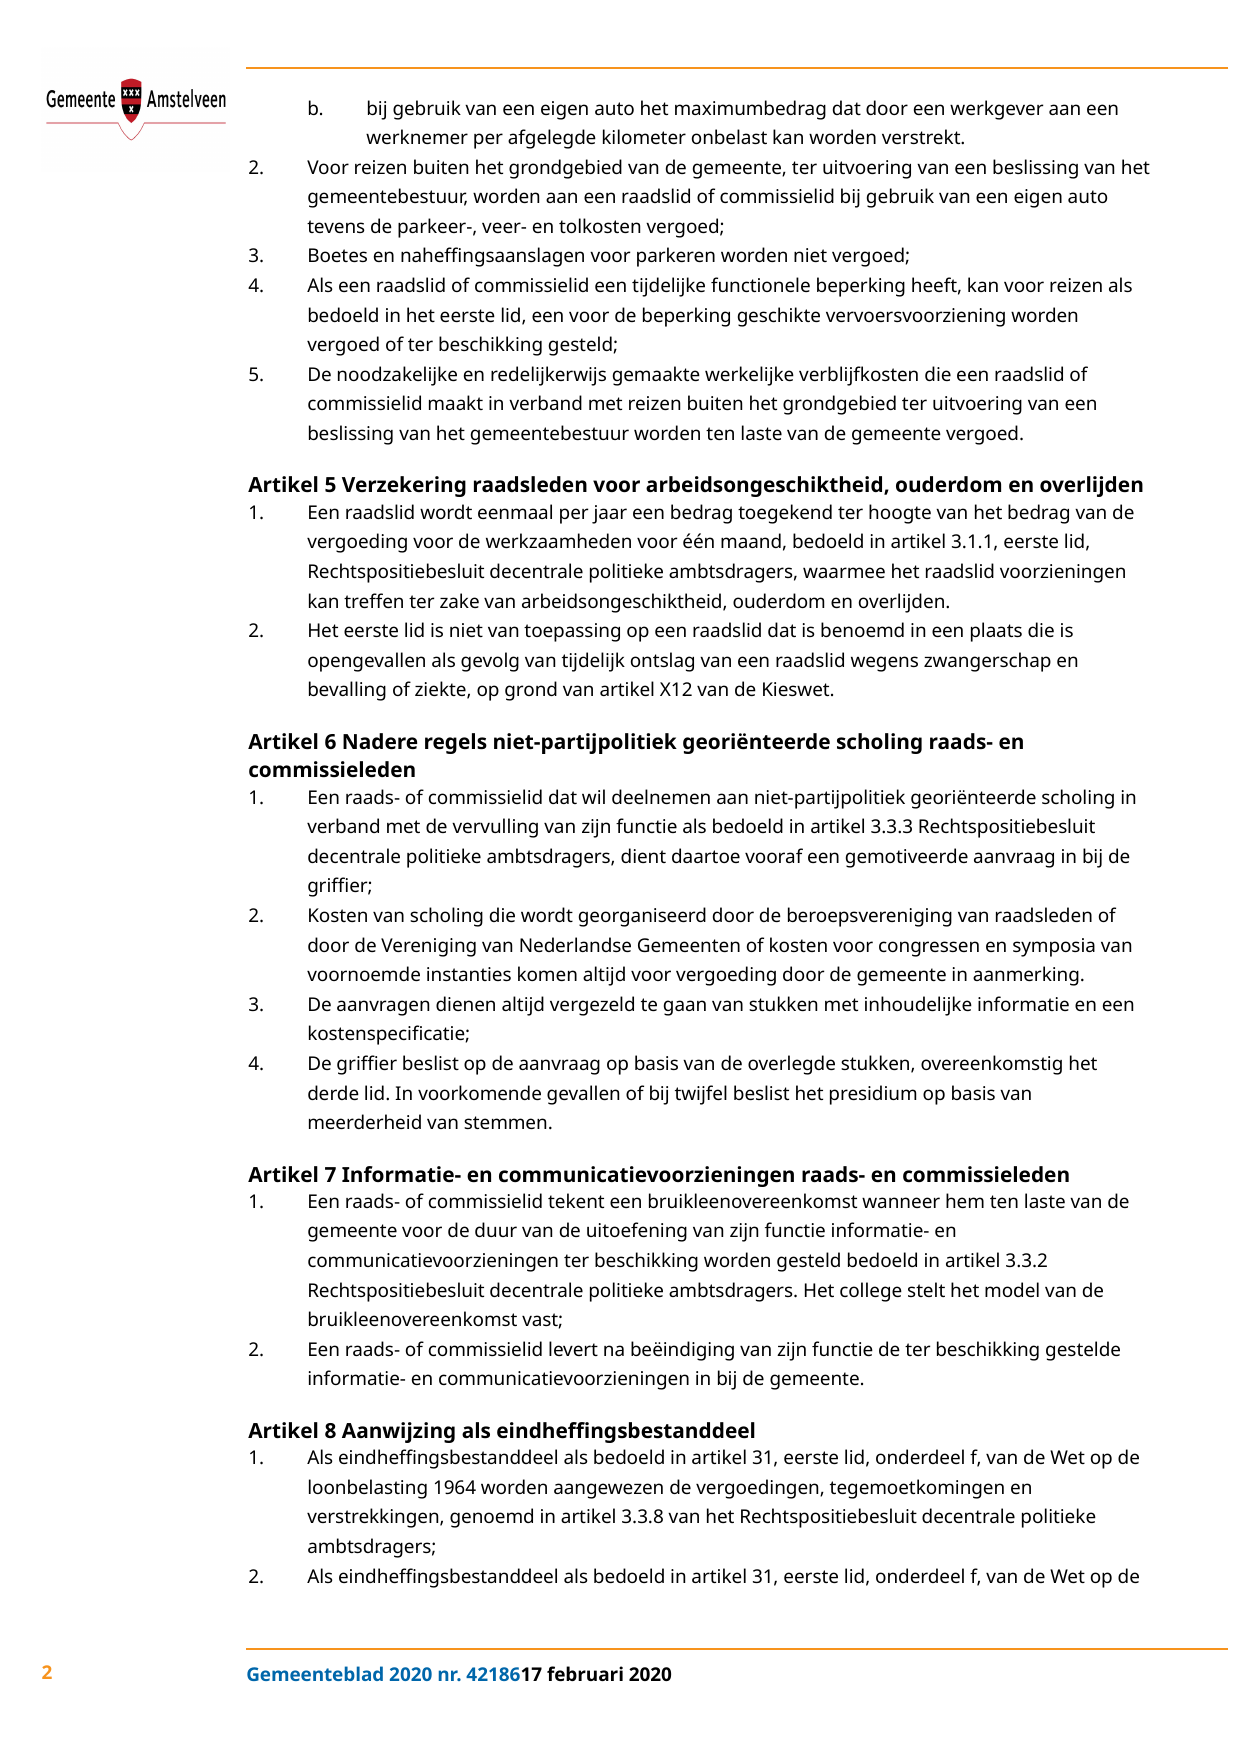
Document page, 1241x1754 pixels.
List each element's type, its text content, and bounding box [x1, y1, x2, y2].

list Een raadslid wordt eenmaal per jaar een bedrag toegekend ter hoogte van het bedrag van de vergoeding voor de werkzaamheden voor één maand, bedoeld in artikel 3.1.1, eerste lid, Rechtspositiebesluit decentrale politieke ambtsdragers, waarmee het raadslid voorzieningen kan treffen ter zake van arbeidsongeschiktheid, ouderdom en overlijden. [248, 499, 1152, 613]
list Een raads- of commissielid levert na beëindiging van zijn functie de ter beschikking gestelde informatie- en communicatievoorzieningen in bij de gemeente. [248, 1336, 1152, 1391]
list Een raads- of commissielid tekent een bruikleenovereenkomst wanneer hem ten laste van de gemeente voor de duur van de uitoefening van zijn functie informatie- en communicatievoorzieningen ter beschikking worden gesteld bedoeld in artikel 3.3.2 Rechtspositiebesluit decentrale politieke ambtsdragers. Het college stelt het model van de bruikleenovereenkomst vast; [248, 1188, 1152, 1332]
text Artikel 7 Informatie- en communicatievoorzieningen raads- en commissieleden [248, 1160, 1152, 1188]
list De aanvragen dienen altijd vergezeld te gaan van stukken met inhoudelijke informatie en een kostenspecificatie; [248, 991, 1152, 1046]
list De noodzakelijke en redelijkerwijs gemaakte werkelijke verblijfkosten die een raadslid of commissielid maakt in verband met reizen buiten het grondgebied ter uitvoering van een beslissing van het gemeentebestuur worden ten laste van de gemeente vergoed. [248, 361, 1152, 446]
picture [41, 47, 231, 172]
list Als eindheffingsbestanddeel als bedoeld in artikel 31, eerste lid, onderdeel f, van de Wet op de loonbelasting 1964 worden aangewezen de vergoedingen, tegemoetkomingen en verstrekkingen, genoemd in artikel 3.3.8 van het Rechtspositiebesluit decentrale politieke ambtsdragers; [248, 1444, 1152, 1559]
text Artikel 5 Verzekering raadsleden voor arbeidsongeschiktheid, ouderdom en overlijden [248, 471, 1152, 499]
text Artikel 6 Nadere regels niet-partijpolitiek georiënteerde scholing raads- en commissieleden [248, 727, 1152, 784]
list De griffier beslist op de aanvraag op basis van de overlegde stukken, overeenkomstig het derde lid. In voorkomende gevallen of bij twijfel beslist het presidium op basis van meerderheid van stemmen. [248, 1050, 1152, 1135]
list Voor reizen buiten het grondgebied van de gemeente, ter uitvoering van een beslissing van het gemeentebestuur, worden aan een raadslid of commissielid bij gebruik van een eigen auto tevens de parkeer-, veer- en tolkosten vergoed; [248, 154, 1152, 239]
list Een raads- of commissielid dat wil deelnemen aan niet-partijpolitiek georiënteerde scholing in verband met de vervulling van zijn functie als bedoeld in artikel 3.3.3 Rechtspositiebesluit decentrale politieke ambtsdragers, dient daartoe vooraf een gemotiveerde aanvraag in bij de griffier; [248, 784, 1152, 898]
list Kosten van scholing die wordt georganiseerd door de beroepsvereniging van raadsleden of door de Vereniging van Nederlandse Gemeenten of kosten voor congressen en symposia van voornoemde instanties komen altijd voor vergoeding door de gemeente in aanmerking. [248, 902, 1152, 987]
list Boetes en naheffingsaanslagen voor parkeren worden niet vergoed; [248, 243, 1152, 268]
text Artikel 8 Aanwijzing als eindheffingsbestanddeel [248, 1416, 1152, 1444]
list bij gebruik van een eigen auto het maximumbedrag dat door een werkgever aan een werknemer per afgelegde kilometer onbelast kan worden verstrekt. [307, 95, 1152, 150]
list Als eindheffingsbestanddeel als bedoeld in artikel 31, eerste lid, onderdeel f, van de Wet op de [248, 1563, 1152, 1588]
list Het eerste lid is niet van toepassing op een raadslid dat is benoemd in een plaats die is opengevallen als gevolg van tijdelijk ontslag van een raadslid wegens zwangerschap en bevalling of ziekte, op grond van artikel X12 van de Kieswet. [248, 617, 1152, 702]
list Als een raadslid of commissielid een tijdelijke functionele beperking heeft, kan voor reizen als bedoeld in het eerste lid, een voor de beperking geschikte vervoersvoorziening worden vergoed of ter beschikking gesteld; [248, 272, 1152, 357]
